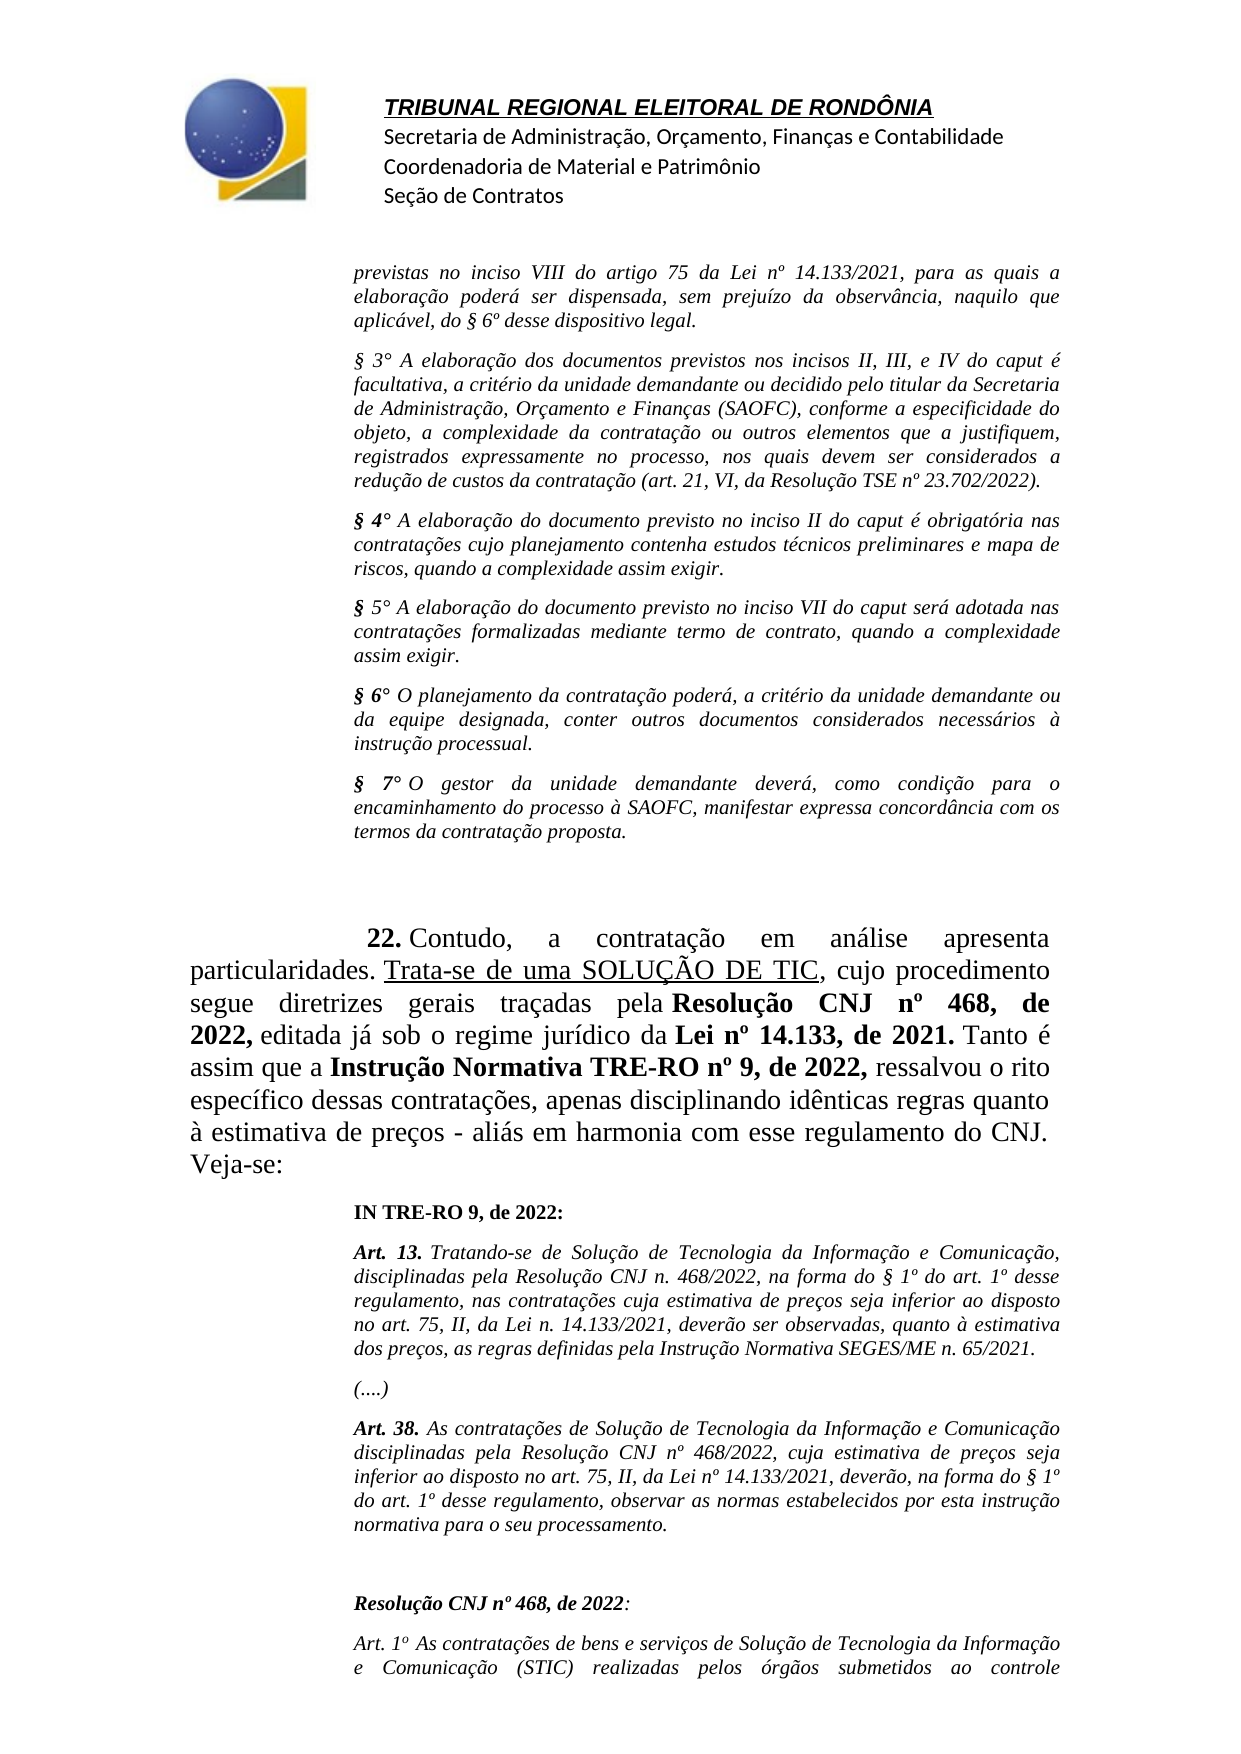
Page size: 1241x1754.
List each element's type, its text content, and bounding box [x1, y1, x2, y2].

text Art. 1o As contratações de bens e serviços de Solução de Tecnologia da Informação e Comunicação (STIC) realizadas pelos órgãos submetidos ao controle [354, 1631, 1063, 1679]
text § 4° A elaboração do documento previsto no inciso II do caput é obrigatória nas contratações cujo planejamento contenha estudos técnicos preliminares e mapa de riscos, quando a complexidade assim exigir. [354, 507, 1063, 580]
text § 7° O gestor da unidade demandante deverá, como condição para o encaminhamento do processo à SAOFC, manifestar expressa concordância com os termos da contratação proposta. [354, 771, 1063, 843]
text previstas no inciso VIII do artigo 75 da Lei nº 14.133/2021, para as quais a elaboração poderá ser dispensada, sem prejuízo da observância, naquilo que aplicável, do § 6º desse dispositivo legal. [354, 260, 1063, 332]
text § 5° A elaboração do documento previsto no inciso VII do caput será adotada nas contratações formalizadas mediante termo de contrato, quando a complexidade assim exigir. [354, 595, 1063, 667]
text Resolução CNJ nº 468, de 2022: [354, 1591, 1063, 1615]
text (....) [354, 1376, 1063, 1400]
text IN TRE-RO 9, de 2022: [354, 1200, 1063, 1224]
text Art. 38. As contratações de Solução de Tecnologia da Informação e Comunicação disciplinadas pela Resolução CNJ nº 468/2022, cuja estimativa de preços seja inferior ao disposto no art. 75, II, da Lei nº 14.133/2021, deverão, na forma do § 1º do art. 1º desse regulamento, observar as normas estabelecidos por esta instrução normativa para o seu processamento. [354, 1416, 1063, 1536]
text Art. 13. Tratando-se de Solução de Tecnologia da Informação e Comunicação, disciplinadas pela Resolução CNJ n. 468/2022, na forma do § 1º do art. 1º desse regulamento, nas contratações cuja estimativa de preços seja inferior ao disposto no art. 75, II, da Lei n. 14.133/2021, deverão ser observadas, quanto à estimativa dos preços, as regras definidas pela Instrução Normativa SEGES/ME n. 65/2021. [354, 1240, 1063, 1360]
text § 6° O planejamento da contratação poderá, a critério da unidade demandante ou da equipe designada, conter outros documentos considerados necessários à instrução processual. [354, 683, 1063, 755]
text § 3° A elaboração dos documentos previstos nos incisos II, III, e IV do caput é facultativa, a critério da unidade demandante ou decidido pelo titular da Secretaria de Administração, Orçamento e Finanças (SAOFC), conforme a especificidade do objeto, a complexidade da contratação ou outros elementos que a justifiquem, registrados expressamente no processo, nos quais devem ser considerados a redução de custos da contratação (art. 21, VI, da Resolução TSE nº 23.702/2022). [354, 347, 1063, 492]
text 22. Contudo, a contratação em análise apresenta particularidades. Trata-se de uma SOLUÇÃO DE TIC, cujo procedimento segue diretrizes gerais traçadas pela Resolução CNJ nº 468, de 2022, editada já sob o regime jurídico da Lei nº 14.133, de 2021. Tanto é assim que a Instrução Normativa TRE-RO nº 9, de 2022, ressalvou o rito específico dessas contratações, apenas disciplinando idênticas regras quanto à estimativa de preços - aliás em harmonia com esse regulamento do CNJ. Veja-se: [190, 921, 1051, 1180]
